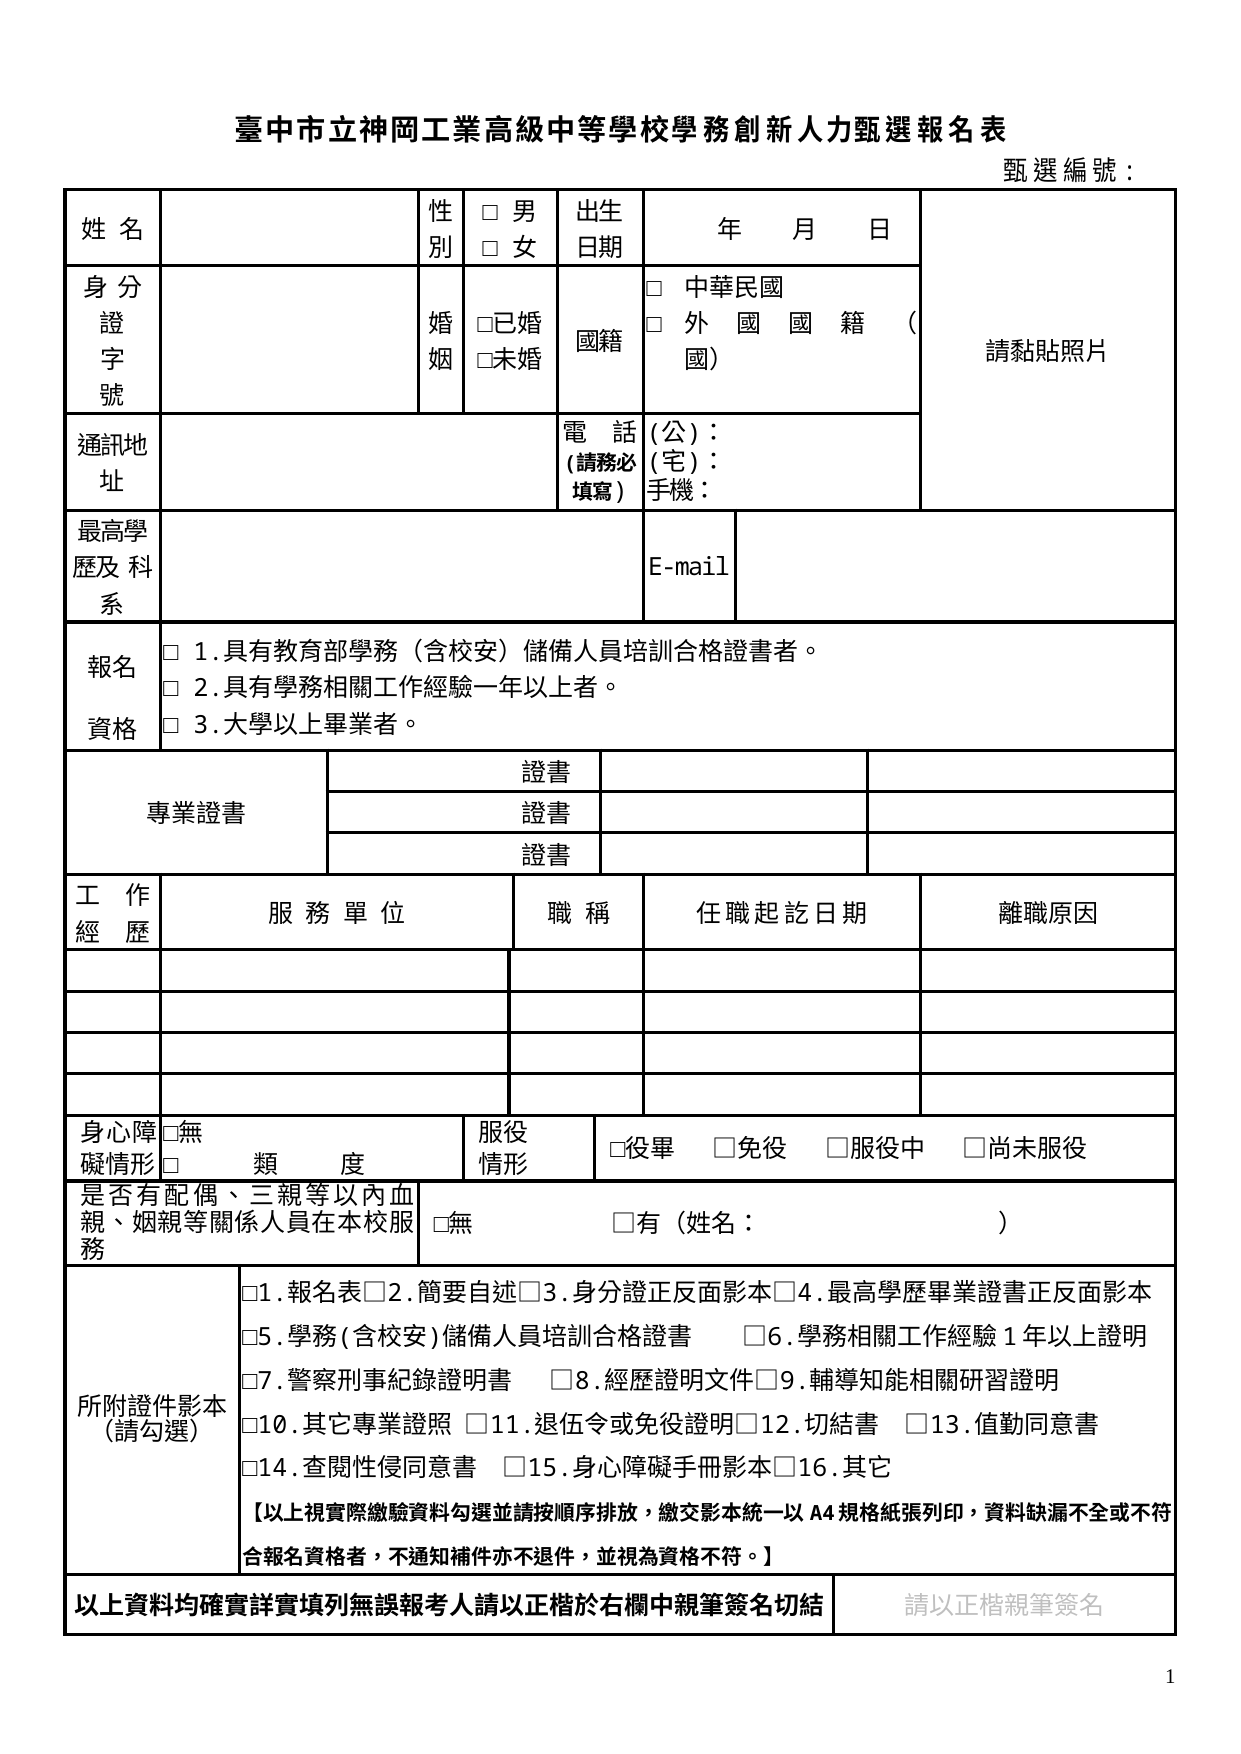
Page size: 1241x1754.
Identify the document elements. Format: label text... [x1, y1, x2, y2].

table_cell [602, 752, 866, 790]
table_cell 離職原因 [922, 876, 1174, 948]
table_cell [162, 415, 556, 508]
table_cell [162, 1075, 507, 1114]
table_cell [162, 993, 507, 1031]
table_cell 通訊地址 [67, 415, 159, 508]
table_header 請黏貼照片 [922, 191, 1174, 508]
table_cell 專業證書 [67, 752, 326, 873]
table_cell [869, 793, 1174, 831]
table_cell 是否有配偶、三親等以內血親、姻親等關係人員在本校服務 [67, 1183, 417, 1264]
table_cell [645, 1075, 919, 1114]
table_cell [511, 951, 642, 989]
table_cell [869, 752, 1174, 790]
table_cell [67, 993, 159, 1031]
table_cell 請以正楷親筆簽名 [835, 1576, 1174, 1632]
table_cell 以上資料均確實詳實填列無誤報考人請以正楷於右欄中親筆簽名切結 [67, 1576, 832, 1632]
table_cell [67, 1034, 159, 1072]
table_cell □役畢 □免役 □服役中 □尚未服役 [596, 1117, 1174, 1179]
table_header 性 別 [420, 191, 462, 264]
table_cell 服 務 單 位 [162, 876, 512, 948]
table_cell □已婚 □未婚 [465, 267, 556, 412]
table_cell □ 1.具有教育部學務（含校安）儲備人員培訓合格證書者。 □ 2.具有學務相關工作經驗一年以上者。 □ 3.大學以上畢業者。 [162, 624, 1174, 748]
table_cell [645, 1034, 919, 1072]
table_cell 報名 資格 [67, 624, 159, 748]
table_cell □無 □ 類 度 [162, 1117, 462, 1179]
table_cell 所附證件影本（請勾選） [67, 1267, 238, 1573]
table_cell [511, 1075, 642, 1114]
table_cell [737, 512, 1174, 620]
table_cell [511, 1034, 642, 1072]
table_cell [922, 1034, 1174, 1072]
table_cell [645, 993, 919, 1031]
table_cell 身心障礙情形 [67, 1117, 159, 1179]
table_cell [67, 951, 159, 989]
table_cell [162, 267, 417, 412]
text 臺中市立神岡工業高級中等學校學務創新人力甄選報名表 [65, 86, 1175, 149]
table_header [162, 191, 417, 264]
table_cell [922, 1075, 1174, 1114]
table_cell [162, 951, 507, 989]
table_header 姓 名 [67, 191, 159, 264]
table_cell 電 話 (請務必填寫) [559, 415, 642, 508]
table_cell [869, 834, 1174, 873]
table_header 年 月 日 [645, 191, 919, 264]
table_cell 婚 姻 [420, 267, 462, 412]
table_cell 服役 情形 [465, 1117, 593, 1179]
table_header □ 男 □ 女 [465, 191, 556, 264]
table_cell 職 稱 [515, 876, 642, 948]
table_cell [67, 1075, 159, 1114]
table_cell [645, 951, 919, 989]
table_cell [922, 951, 1174, 989]
table_cell 中華民國 外國國籍（ 國） [645, 267, 919, 412]
table_cell [602, 793, 866, 831]
table_header 出生 日期 [559, 191, 642, 264]
table_cell [602, 834, 866, 873]
table_cell 證書 [329, 834, 599, 873]
table_cell □1.報名表□2.簡要自述□3.身分證正反面影本□4.最高學歷畢業證書正反面影本 □5.學務(含校安)儲備人員培訓合格證書 □6.學務相關工作經驗1年以上證明 □7.警察刑事紀錄證明書 □8.經歷證明文件□9.輔導知能相關研習證明 □10.其它專業證照 □11.退伍令或免役證明□12.切結書 □13.值勤同意書 □14.查閱性侵同意書 □15.身心障礙手冊影本□16.其它 【以上視實際繳驗資料勾選並請按順序排放，繳交影本統一以A4規格紙張列印，資料缺漏不全或不符合報名資格者，不通知補件亦不退件，並視為資格不符。】 [241, 1267, 1174, 1573]
table_cell [162, 1034, 507, 1072]
table_cell 身 分 證 字 號 [67, 267, 159, 412]
table_cell (公)： (宅)： 手機： [645, 415, 919, 508]
table_cell 證書 [329, 793, 599, 831]
table_cell [511, 993, 642, 1031]
table_cell [922, 993, 1174, 1031]
table_cell E-mail [645, 512, 734, 620]
table_cell 國籍 [559, 267, 642, 412]
table_cell 最高學歷及 科 系 [67, 512, 159, 620]
text 甄選編號: [65, 149, 1175, 188]
table_cell 證書 [329, 752, 599, 790]
table_cell 任職起訖日期 [645, 876, 919, 948]
table_cell □無 □有（姓名： ） [420, 1183, 1174, 1264]
table_cell 工 作 經 歷 [67, 876, 159, 948]
table_cell [162, 512, 642, 620]
